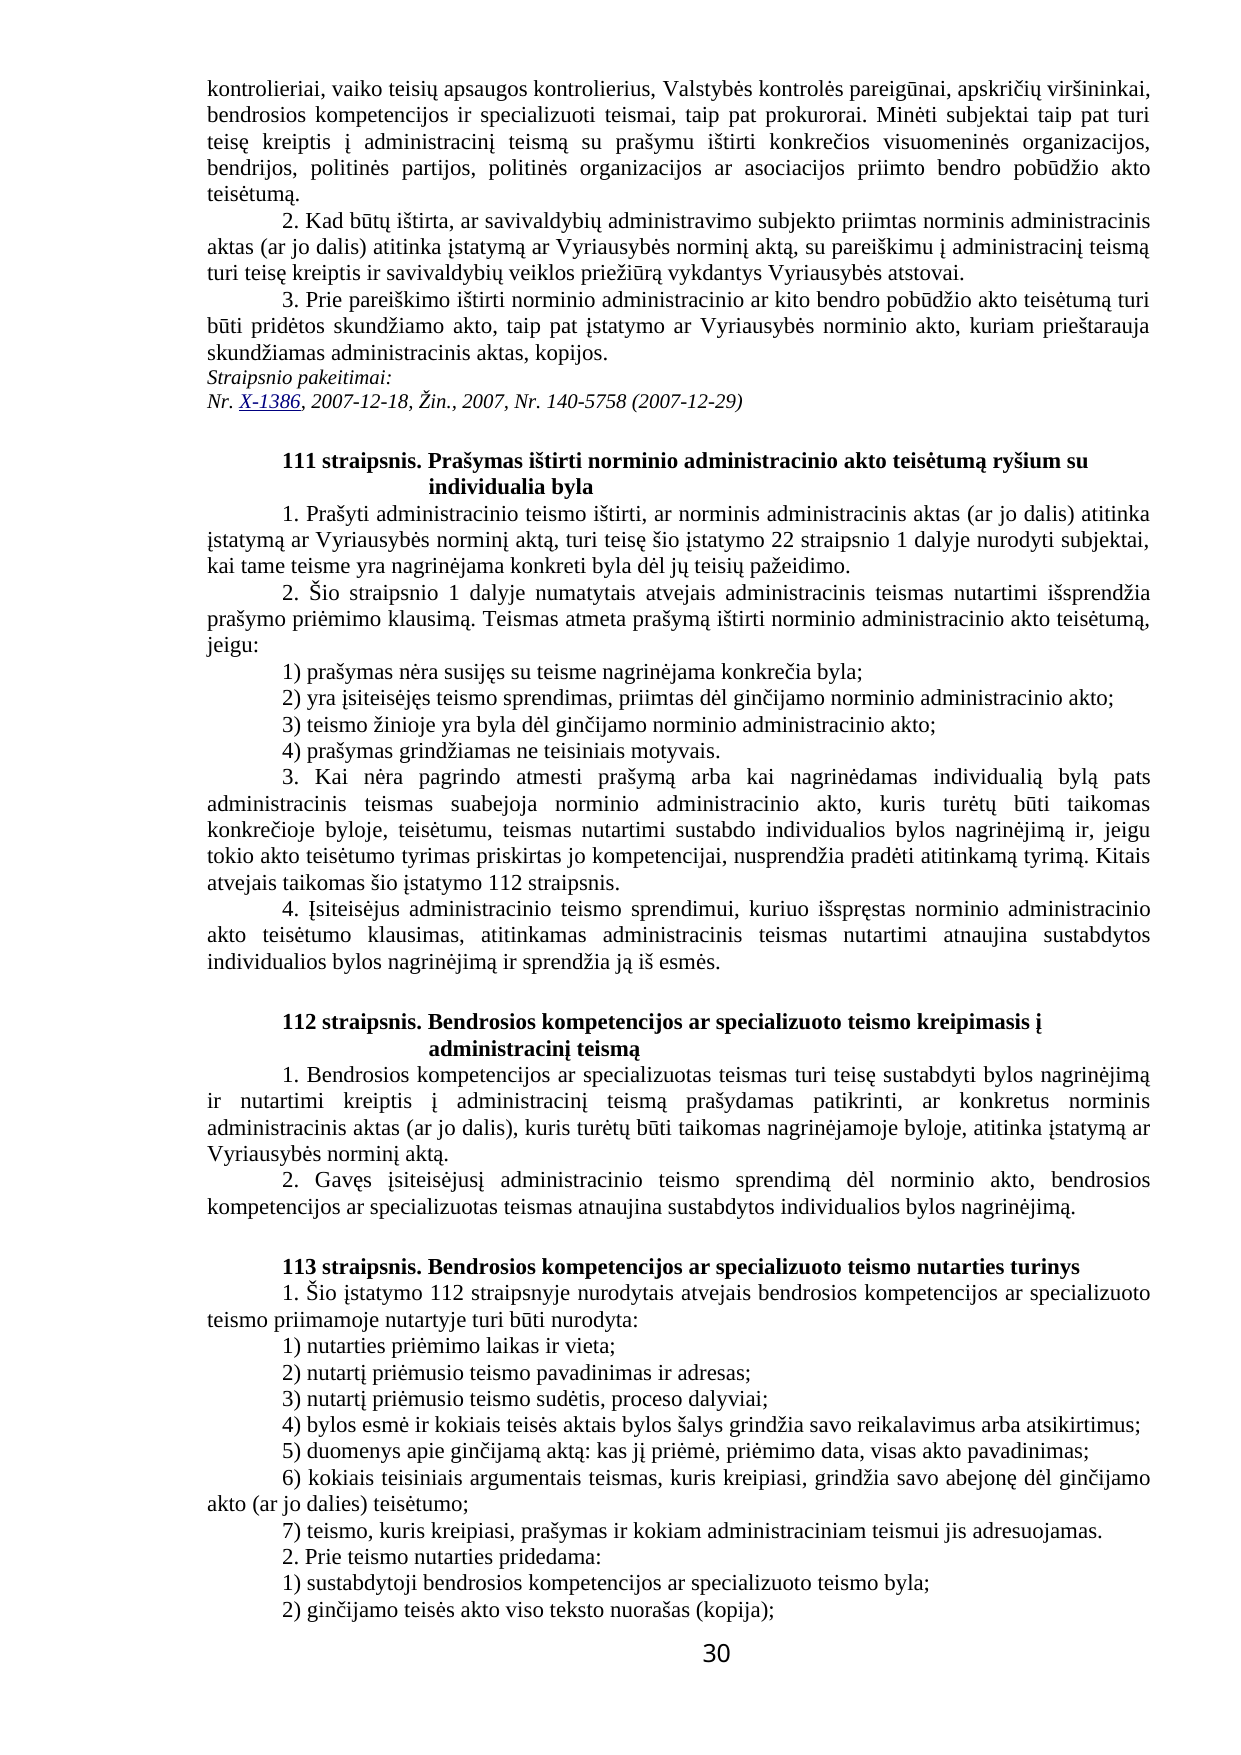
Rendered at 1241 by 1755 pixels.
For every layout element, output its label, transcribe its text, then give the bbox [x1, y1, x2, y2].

text 7) teismo, kuris kreipiasi, prašymas ir kokiam administraciniam teismui jis adresuojamas. [207, 1517, 1152, 1543]
text 1) sustabdytoji bendrosios kompetencijos ar specializuoto teismo byla; [207, 1569, 1152, 1596]
text 1. Šio įstatymo 112 straipsnyje nurodytais atvejais bendrosios kompetencijos ar specializuoto teismo priimamoje nutartyje turi būti nurodyta: [207, 1279, 1152, 1332]
text 3) teismo žinioje yra byla dėl ginčijamo norminio administracinio akto; [207, 711, 1152, 737]
text 2) ginčijamo teisės akto viso teksto nuorašas (kopija); [207, 1596, 1152, 1622]
text 2. Kad būtų ištirta, ar savivaldybių administravimo subjekto priimtas norminis administracinis aktas (ar jo dalis) atitinka įstatymą ar Vyriausybės norminį aktą, su pareiškimu į administracinį teismą turi teisę kreiptis ir savivaldybių veiklos priežiūrą vykdantys Vyriausybės atstovai. [207, 207, 1152, 286]
text 2. Šio straipsnio 1 dalyje numatytais atvejais administracinis teismas nutartimi išsprendžia prašymo priėmimo klausimą. Teismas atmeta prašymą ištirti norminio administracinio akto teisėtumą, jeigu: [207, 579, 1152, 658]
text 5) duomenys apie ginčijamą aktą: kas jį priėmė, priėmimo data, visas akto pavadinimas; [207, 1438, 1152, 1464]
text kontrolieriai, vaiko teisių apsaugos kontrolierius, Valstybės kontrolės pareigūnai, apskričių viršininkai, bendrosios kompetencijos ir specializuoti teismai, taip pat prokurorai. Minėti subjektai taip pat turi teisę kreiptis į administracinį teismą su prašymu ištirti konkrečios visuomeninės organizacijos, bendrijos, politinės partijos, politinės organizacijos ar asociacijos priimto bendro pobūdžio akto teisėtumą. [207, 75, 1152, 207]
text 4) prašymas grindžiamas ne teisiniais motyvais. [207, 737, 1152, 763]
text 2. Gavęs įsiteisėjusį administracinio teismo sprendimą dėl norminio akto, bendrosios kompetencijos ar specializuotas teismas atnaujina sustabdytos individualios bylos nagrinėjimą. [207, 1166, 1152, 1219]
text 1) nutarties priėmimo laikas ir vieta; [207, 1332, 1152, 1358]
text 1. Prašyti administracinio teismo ištirti, ar norminis administracinis aktas (ar jo dalis) atitinka įstatymą ar Vyriausybės norminį aktą, turi teisę šio įstatymo 22 straipsnio 1 dalyje nurodyti subjektai, kai tame teisme yra nagrinėjama konkreti byla dėl jų teisių pažeidimo. [207, 500, 1152, 579]
text 1. Bendrosios kompetencijos ar specializuotas teismas turi teisę sustabdyti bylos nagrinėjimą ir nutartimi kreiptis į administracinį teismą prašydamas patikrinti, ar konkretus norminis administracinis aktas (ar jo dalis), kuris turėtų būti taikomas nagrinėjamoje byloje, atitinka įstatymą ar Vyriausybės norminį aktą. [207, 1061, 1152, 1166]
text individualia byla [428, 473, 1152, 500]
text 2. Prie teismo nutarties pridedama: [207, 1543, 1152, 1569]
text 3) nutartį priėmusio teismo sudėtis, proceso dalyviai; [207, 1385, 1152, 1411]
text Straipsnio pakeitimai: [207, 365, 1152, 389]
text 3. Kai nėra pagrindo atmesti prašymą arba kai nagrinėdamas individualią bylą pats administracinis teismas suabejoja norminio administracinio akto, kuris turėtų būti taikomas konkrečioje byloje, teisėtumu, teismas nutartimi sustabdo individualios bylos nagrinėjimą ir, jeigu tokio akto teisėtumo tyrimas priskirtas jo kompetencijai, nusprendžia pradėti atitinkamą tyrimą. Kitais atvejais taikomas šio įstatymo 112 straipsnis. [207, 763, 1152, 895]
text 111 straipsnis. Prašymas ištirti norminio administracinio akto teisėtumą ryšium su [282, 447, 1152, 473]
text 113 straipsnis. Bendrosios kompetencijos ar specializuoto teismo nutarties turinys [282, 1253, 1152, 1279]
text administracinį teismą [428, 1034, 1152, 1061]
text 2) yra įsiteisėjęs teismo sprendimas, priimtas dėl ginčijamo norminio administracinio akto; [207, 684, 1152, 711]
text Nr. X-1386, 2007-12-18, Žin., 2007, Nr. 140-5758 (2007-12-29) [207, 389, 1152, 413]
text 6) kokiais teisiniais argumentais teismas, kuris kreipiasi, grindžia savo abejonę dėl ginčijamo akto (ar jo dalies) teisėtumo; [207, 1464, 1152, 1517]
text 3. Prie pareiškimo ištirti norminio administracinio ar kito bendro pobūdžio akto teisėtumą turi būti pridėtos skundžiamo akto, taip pat įstatymo ar Vyriausybės norminio akto, kuriam prieštarauja skundžiamas administracinis aktas, kopijos. [207, 286, 1152, 365]
text 112 straipsnis. Bendrosios kompetencijos ar specializuoto teismo kreipimasis į [282, 1008, 1152, 1034]
text 2) nutartį priėmusio teismo pavadinimas ir adresas; [207, 1358, 1152, 1385]
text 1) prašymas nėra susijęs su teisme nagrinėjama konkrečia byla; [207, 658, 1152, 684]
text 4. Įsiteisėjus administracinio teismo sprendimui, kuriuo išspręstas norminio administracinio akto teisėtumo klausimas, atitinkamas administracinis teismas nutartimi atnaujina sustabdytos individualios bylos nagrinėjimą ir sprendžia ją iš esmės. [207, 895, 1152, 974]
text 4) bylos esmė ir kokiais teisės aktais bylos šalys grindžia savo reikalavimus arba atsikirtimus; [207, 1411, 1152, 1438]
